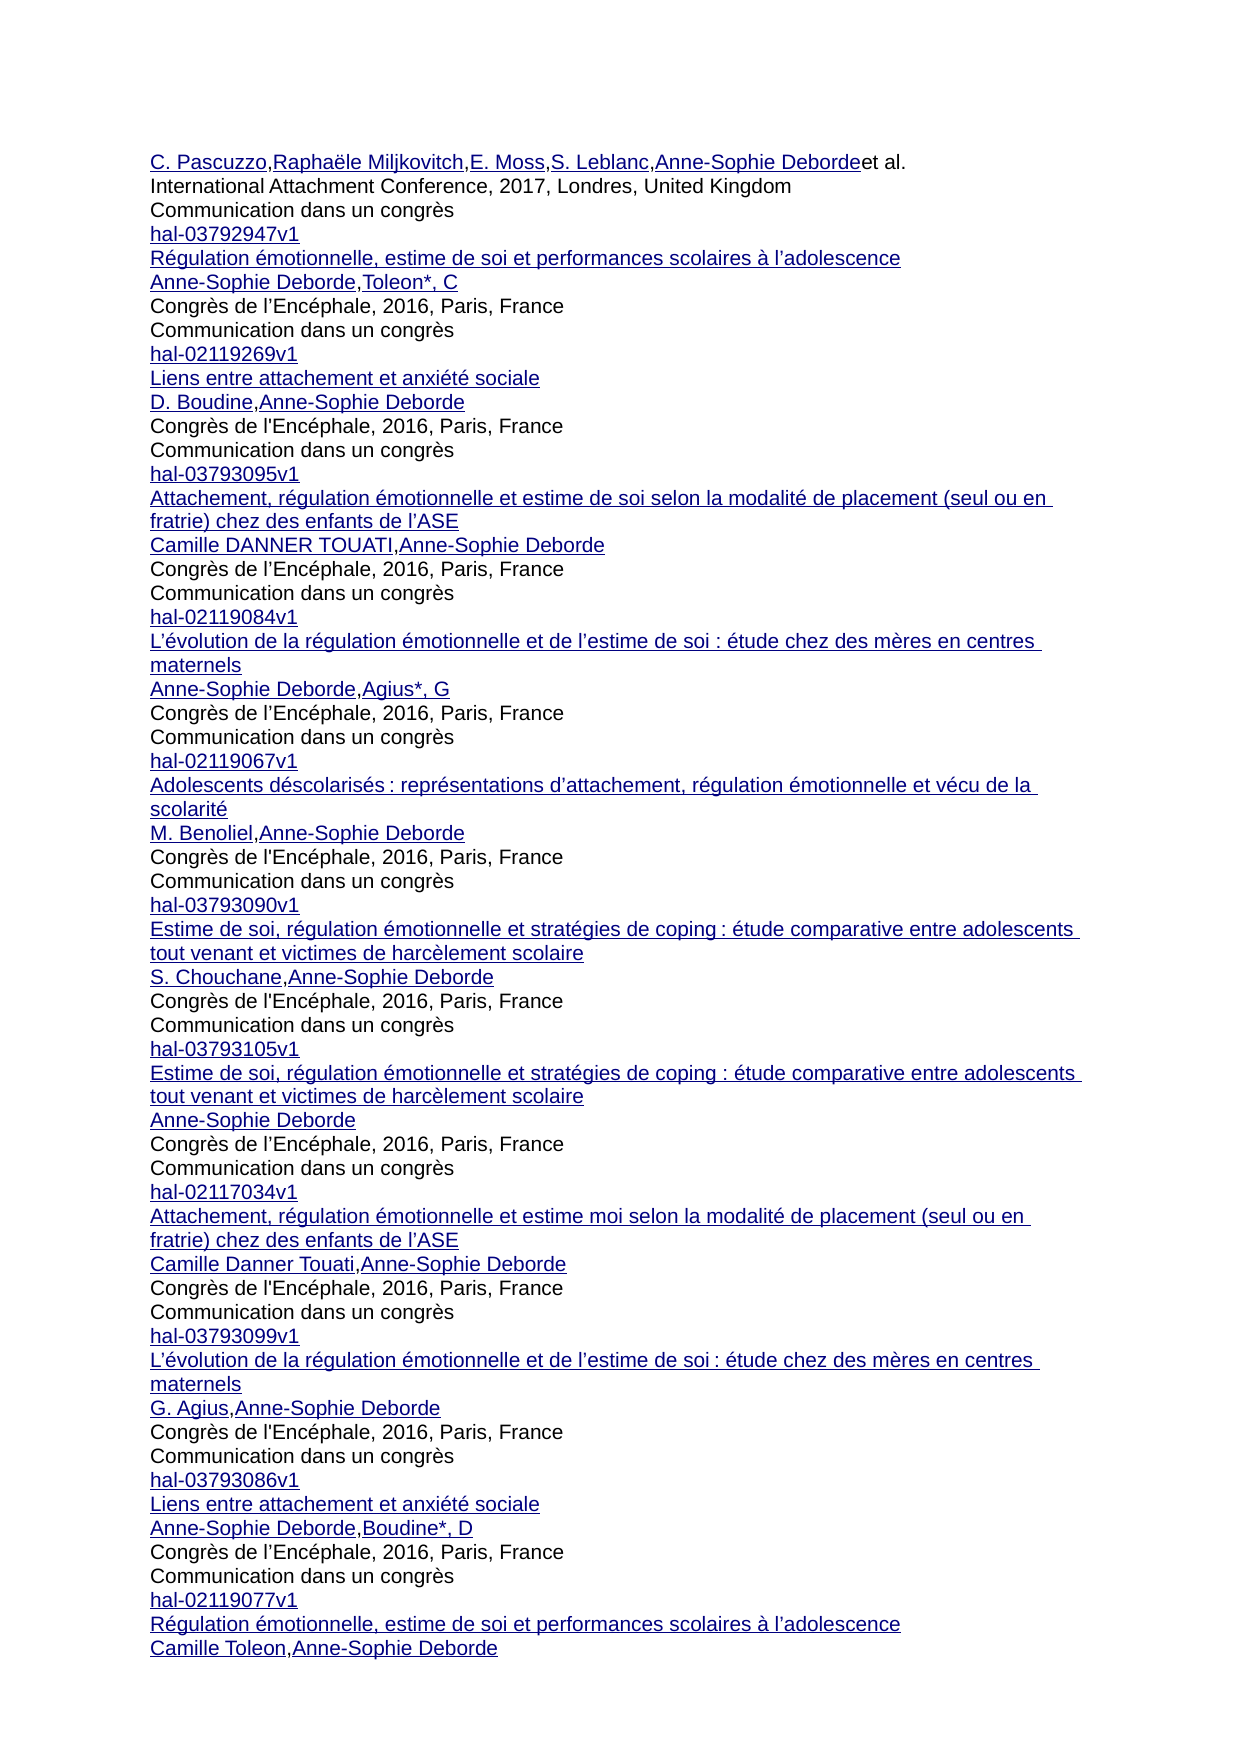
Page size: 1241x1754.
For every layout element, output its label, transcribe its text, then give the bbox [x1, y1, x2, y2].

table_cell L’évolution de la régulation émotionnelle et de l’estime de soi : étude chez des mères en centres maternels G. Agius,Anne-Sophie Deborde Congrès de l'Encéphale, 2016, Paris, France Communication dans un congrès hal-03793086v1 [150, 1348, 1090, 1492]
table_cell Attachement, régulation émotionnelle et estime de soi selon la modalité de placement (seul ou en fratrie) chez des enfants de l’ASE Camille DANNER TOUATI,Anne-Sophie Deborde Congrès de l’Encéphale, 2016, Paris, France Communication dans un congrès hal-02119084v1 [150, 485, 1090, 629]
table_cell Liens entre attachement et anxiété sociale D. Boudine,Anne-Sophie Deborde Congrès de l'Encéphale, 2016, Paris, France Communication dans un congrès hal-03793095v1 [150, 366, 1090, 485]
table_cell Estime de soi, régulation émotionnelle et stratégies de coping : étude comparative entre adolescents tout venant et victimes de harcèlement scolaire Anne-Sophie Deborde Congrès de l’Encéphale, 2016, Paris, France Communication dans un congrès hal-02117034v1 [150, 1060, 1090, 1204]
table_cell Attachement, régulation émotionnelle et estime moi selon la modalité de placement (seul ou en fratrie) chez des enfants de l’ASE Camille Danner Touati,Anne-Sophie Deborde Congrès de l'Encéphale, 2016, Paris, France Communication dans un congrès hal-03793099v1 [150, 1204, 1090, 1348]
table_cell Estime de soi, régulation émotionnelle et stratégies de coping : étude comparative entre adolescents tout venant et victimes de harcèlement scolaire S. Chouchane,Anne-Sophie Deborde Congrès de l'Encéphale, 2016, Paris, France Communication dans un congrès hal-03793105v1 [150, 917, 1090, 1060]
table_cell Adolescents déscolarisés : représentations d’attachement, régulation émotionnelle et vécu de la scolarité M. Benoliel,Anne-Sophie Deborde Congrès de l'Encéphale, 2016, Paris, France Communication dans un congrès hal-03793090v1 [150, 773, 1090, 917]
table_cell Liens entre attachement et anxiété sociale Anne-Sophie Deborde,Boudine*, D Congrès de l’Encéphale, 2016, Paris, France Communication dans un congrès hal-02119077v1 [150, 1492, 1090, 1611]
table_cell Régulation émotionnelle, estime de soi et performances scolaires à l’adolescence Camille Toleon,Anne-Sophie Deborde [150, 1611, 1090, 1659]
table_cell C. Pascuzzo,Raphaële Miljkovitch,E. Moss,S. Leblanc,Anne-Sophie Debordeet al. International Attachment Conference, 2017, Londres, United Kingdom Communication dans un congrès hal-03792947v1 [150, 150, 1090, 246]
table_cell Régulation émotionnelle, estime de soi et performances scolaires à l’adolescence Anne-Sophie Deborde,Toleon*, C Congrès de l’Encéphale, 2016, Paris, France Communication dans un congrès hal-02119269v1 [150, 246, 1090, 366]
table_cell L’évolution de la régulation émotionnelle et de l’estime de soi : étude chez des mères en centres maternels Anne-Sophie Deborde,Agius*, G Congrès de l’Encéphale, 2016, Paris, France Communication dans un congrès hal-02119067v1 [150, 629, 1090, 773]
